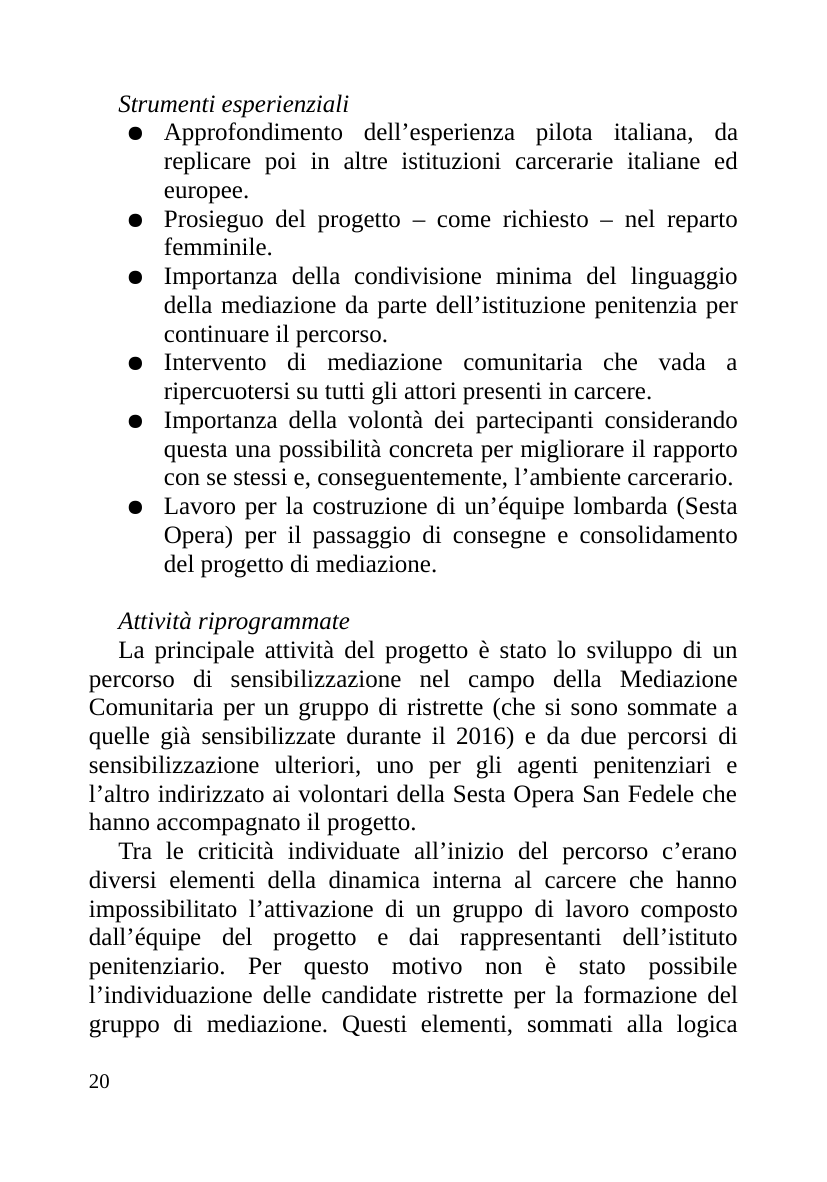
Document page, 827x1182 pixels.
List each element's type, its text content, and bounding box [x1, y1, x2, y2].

list Prosieguo del progetto – come richiesto – nel reparto femminile. [126, 204, 738, 261]
list Importanza della condivisione minima del linguaggio della mediazione da parte dell’istituzione penitenzia per continuare il percorso. [126, 261, 738, 347]
list Lavoro per la costruzione di un’équipe lombarda (Sesta Opera) per il passaggio di consegne e consolidamento del progetto di mediazione. [126, 491, 738, 577]
text Tra le criticità individuate all’inizio del percorso c’erano diversi elementi della dinamica interna al carcere che hanno impossibilitato l’attivazione di un gruppo di lavoro composto dall’équipe del progetto e dai rappresentanti dell’istituto penitenziario. Per questo motivo non è stato possibile l’individuazione delle candidate ristrette per la formazione del gruppo di mediazione. Questi elementi, sommati alla logica [89, 836, 738, 1037]
text Strumenti esperienziali [89, 89, 738, 117]
text Attività riprogrammate [89, 606, 738, 635]
text La principale attività del progetto è stato lo sviluppo di un percorso di sensibilizzazione nel campo della Mediazione Comunitaria per un gruppo di ristrette (che si sono sommate a quelle già sensibilizzate durante il 2016) e da due percorsi di sensibilizzazione ulteriori, uno per gli agenti penitenziari e l’altro indirizzato ai volontari della Sesta Opera San Fedele che hanno accompagnato il progetto. [89, 635, 738, 836]
list Importanza della volontà dei partecipanti considerando questa una possibilità concreta per migliorare il rapporto con se stessi e, conseguentemente, l’ambiente carcerario. [126, 405, 738, 491]
list Intervento di mediazione comunitaria che vada a ripercuotersi su tutti gli attori presenti in carcere. [126, 347, 738, 405]
list Approfondimento dell’esperienza pilota italiana, da replicare poi in altre istituzioni carcerarie italiane ed europee. [126, 117, 738, 204]
